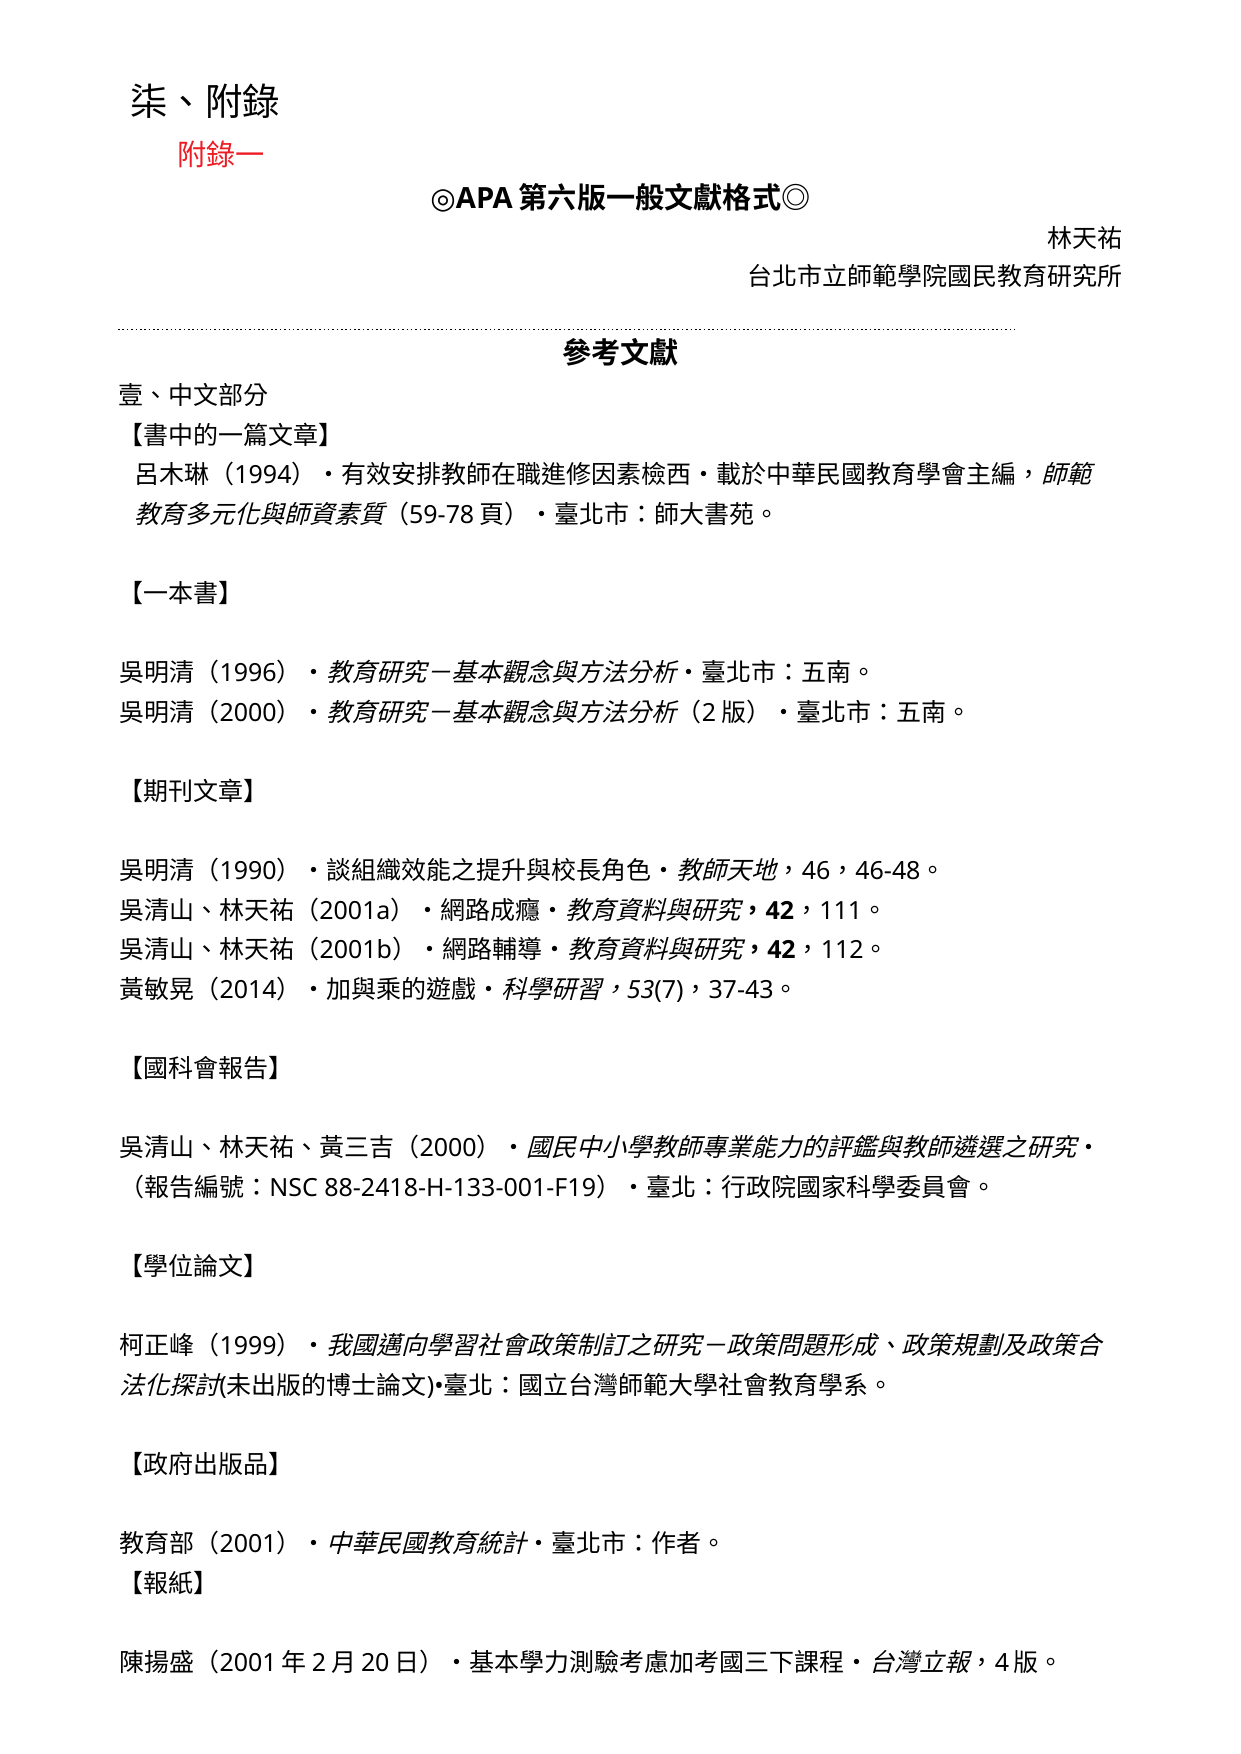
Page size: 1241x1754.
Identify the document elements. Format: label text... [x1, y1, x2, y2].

text 柯正峰（1999）•我國邁向學習社會政策制訂之研究－政策問題形成、政策規劃及政策合法化探討(未出版的博士論文)•臺北：國立台灣師範大學社會教育學系。 [119, 1322, 1115, 1401]
text 吳明清（1990）•談組織效能之提升與校長角色•教師天地，46，46-48。 [119, 847, 1115, 887]
text 【政府出版品】 [118, 1441, 1115, 1481]
text 參考文獻 [118, 330, 1122, 372]
text 【期刊文章】 [118, 768, 1115, 808]
text 【學位論文】 [118, 1243, 1115, 1283]
text 【報紙】 [118, 1560, 1115, 1599]
text 吳明清（2000）•教育研究－基本觀念與方法分析（2版）•臺北市：五南。 [119, 689, 1115, 728]
text 【國科會報告】 [118, 1045, 1115, 1085]
text 黃敏晃（2014）•加與乘的遊戲•科學研習，53(7)，37-43。 [119, 966, 1115, 1006]
text 呂木琳（1994）•有效安排教師在職進修因素檢西•載於中華民國教育學會主編，師範教育多元化與師資素質（59-78頁）•臺北市：師大書苑。 [134, 451, 1115, 531]
text 壹、中文部分 [118, 372, 1115, 412]
text 林天祐 [118, 217, 1122, 255]
text 陳揚盛（2001年2月20日）•基本學力測驗考慮加考國三下課程•台灣立報，4版。 [119, 1639, 1115, 1678]
text 【一本書】 [118, 570, 1115, 610]
text 附錄一 [177, 125, 1110, 175]
text ◎APA第六版一般文獻格式◎ [118, 175, 1122, 217]
text 【書中的一篇文章】 [118, 412, 1115, 451]
text 教育部（2001）•中華民國教育統計•臺北市：作者。 [119, 1520, 1115, 1560]
text 柒、附錄 [130, 75, 1110, 125]
text 吳清山、林天祐（2001b）•網路輔導•教育資料與研究，42，112。 [119, 926, 1115, 966]
text 台北市立師範學院國民教育研究所 [118, 255, 1122, 292]
text 吳清山、林天祐（2001a）•網路成癮•教育資料與研究，42，111。 [119, 887, 1115, 926]
text 吳清山、林天祐、黃三吉（2000）•國民中小學教師專業能力的評鑑與教師遴選之研究•（報告編號：NSC 88-2418-H-133-001-F19）•臺北：行政院國家科學委員會。 [119, 1124, 1115, 1203]
text 吳明清（1996）•教育研究－基本觀念與方法分析•臺北市：五南。 [119, 649, 1115, 689]
